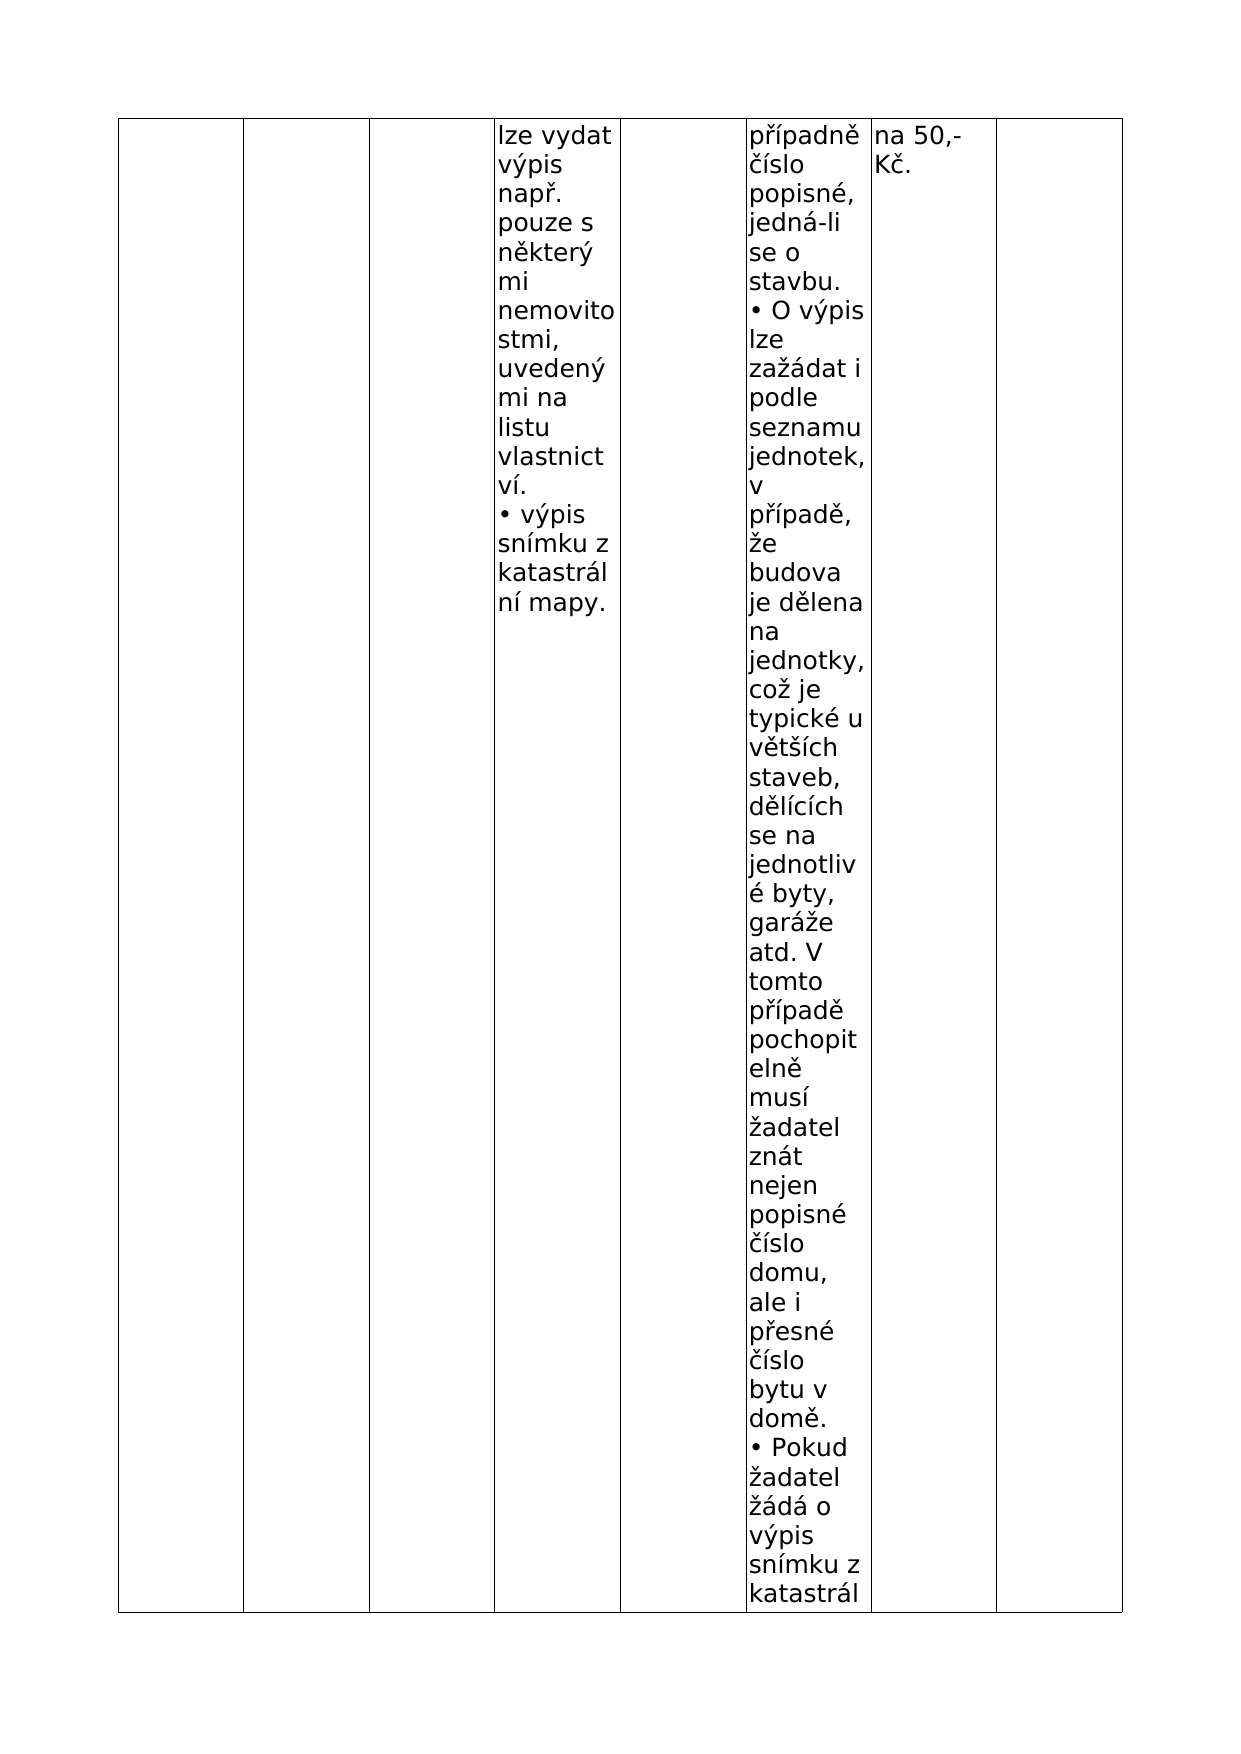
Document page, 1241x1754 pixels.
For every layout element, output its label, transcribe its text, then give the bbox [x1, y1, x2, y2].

table_cell lze vydat výpis např. pouze s některými nemovitostmi, uvedenými na listu vlastnictví. • výpis snímku z katastrální mapy. [495, 119, 620, 1612]
table_cell [370, 119, 494, 1612]
table_cell [119, 119, 243, 1612]
table_cell [621, 119, 746, 1612]
table_cell [997, 119, 1122, 1612]
table_cell na 50,- Kč. [872, 119, 996, 1612]
table_cell [244, 119, 369, 1612]
table_cell případně číslo popisné, jedná-li se o stavbu. • O výpis lze zažádat i podle seznamu jednotek, v případě, že budova je dělena na jednotky, což je typické u větších staveb, dělících se na jednotlivé byty, garáže atd. V tomto případě pochopitelně musí žadatel znát nejen popisné číslo domu, ale i přesné číslo bytu v domě. • Pokud žadatel žádá o výpis snímku z katastrál [747, 119, 871, 1612]
